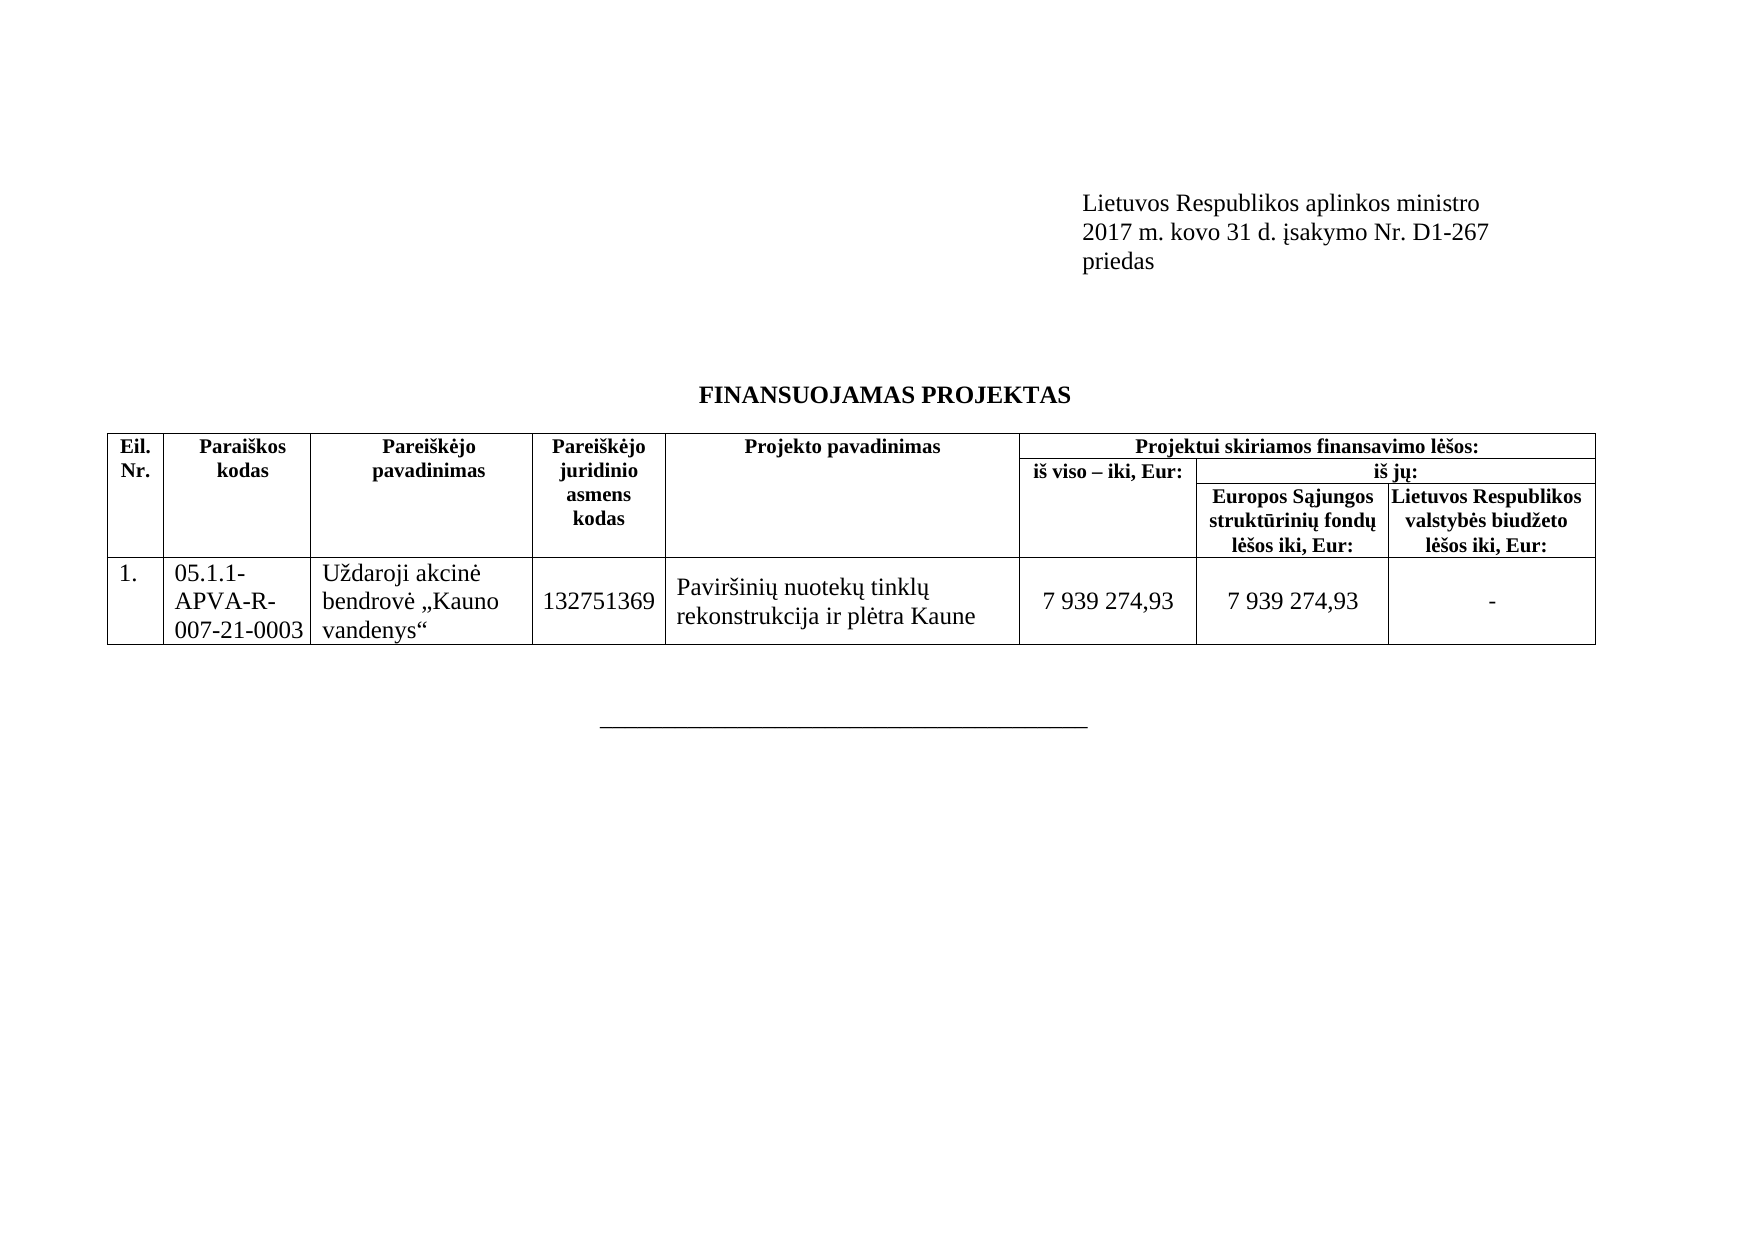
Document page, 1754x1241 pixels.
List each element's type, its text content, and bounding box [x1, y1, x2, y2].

table_cell 7 939 274,93 [1197, 558, 1388, 644]
table_header Pareiškėjo juridinio asmens kodas [533, 434, 665, 557]
table_cell - [1389, 558, 1595, 644]
table_header Pareiškėjo pavadinimas [311, 434, 532, 557]
text priedas [1052, 246, 1580, 275]
text FINANSUOJAMAS PROJEKTAS [107, 380, 1580, 409]
table_cell 132751369 [533, 558, 665, 644]
table_header Eil. Nr. [108, 434, 163, 557]
table_cell Paviršinių nuotekų tinklų rekonstrukcija ir plėtra Kaune [666, 558, 1019, 644]
table_header Projektui skiriamos finansavimo lėšos: [1020, 434, 1595, 458]
table_cell 1. [108, 558, 163, 644]
table_cell Uždaroji akcinė bendrovė „Kauno vandenys“ [311, 558, 532, 644]
text Lietuvos Respublikos aplinkos ministro [1082, 188, 1580, 217]
table_header Projekto pavadinimas [666, 434, 1019, 557]
table_cell 7 939 274,93 [1020, 558, 1196, 644]
table_cell iš jų: [1197, 459, 1595, 483]
table_cell iš viso – iki, Eur: [1020, 459, 1196, 557]
text 2017 m. kovo 31 d. įsakymo Nr. D1-267 [1052, 217, 1580, 246]
table_cell Europos Sąjungos struktūrinių fondų lėšos iki, Eur: [1197, 484, 1388, 557]
text _______________________________________ [107, 702, 1580, 731]
table_header Paraiškos kodas [164, 434, 310, 557]
table_cell Lietuvos Respublikos valstybės biudžeto lėšos iki, Eur: [1389, 484, 1595, 557]
table_cell 05.1.1-APVA-R-007-21-0003 [164, 558, 310, 644]
